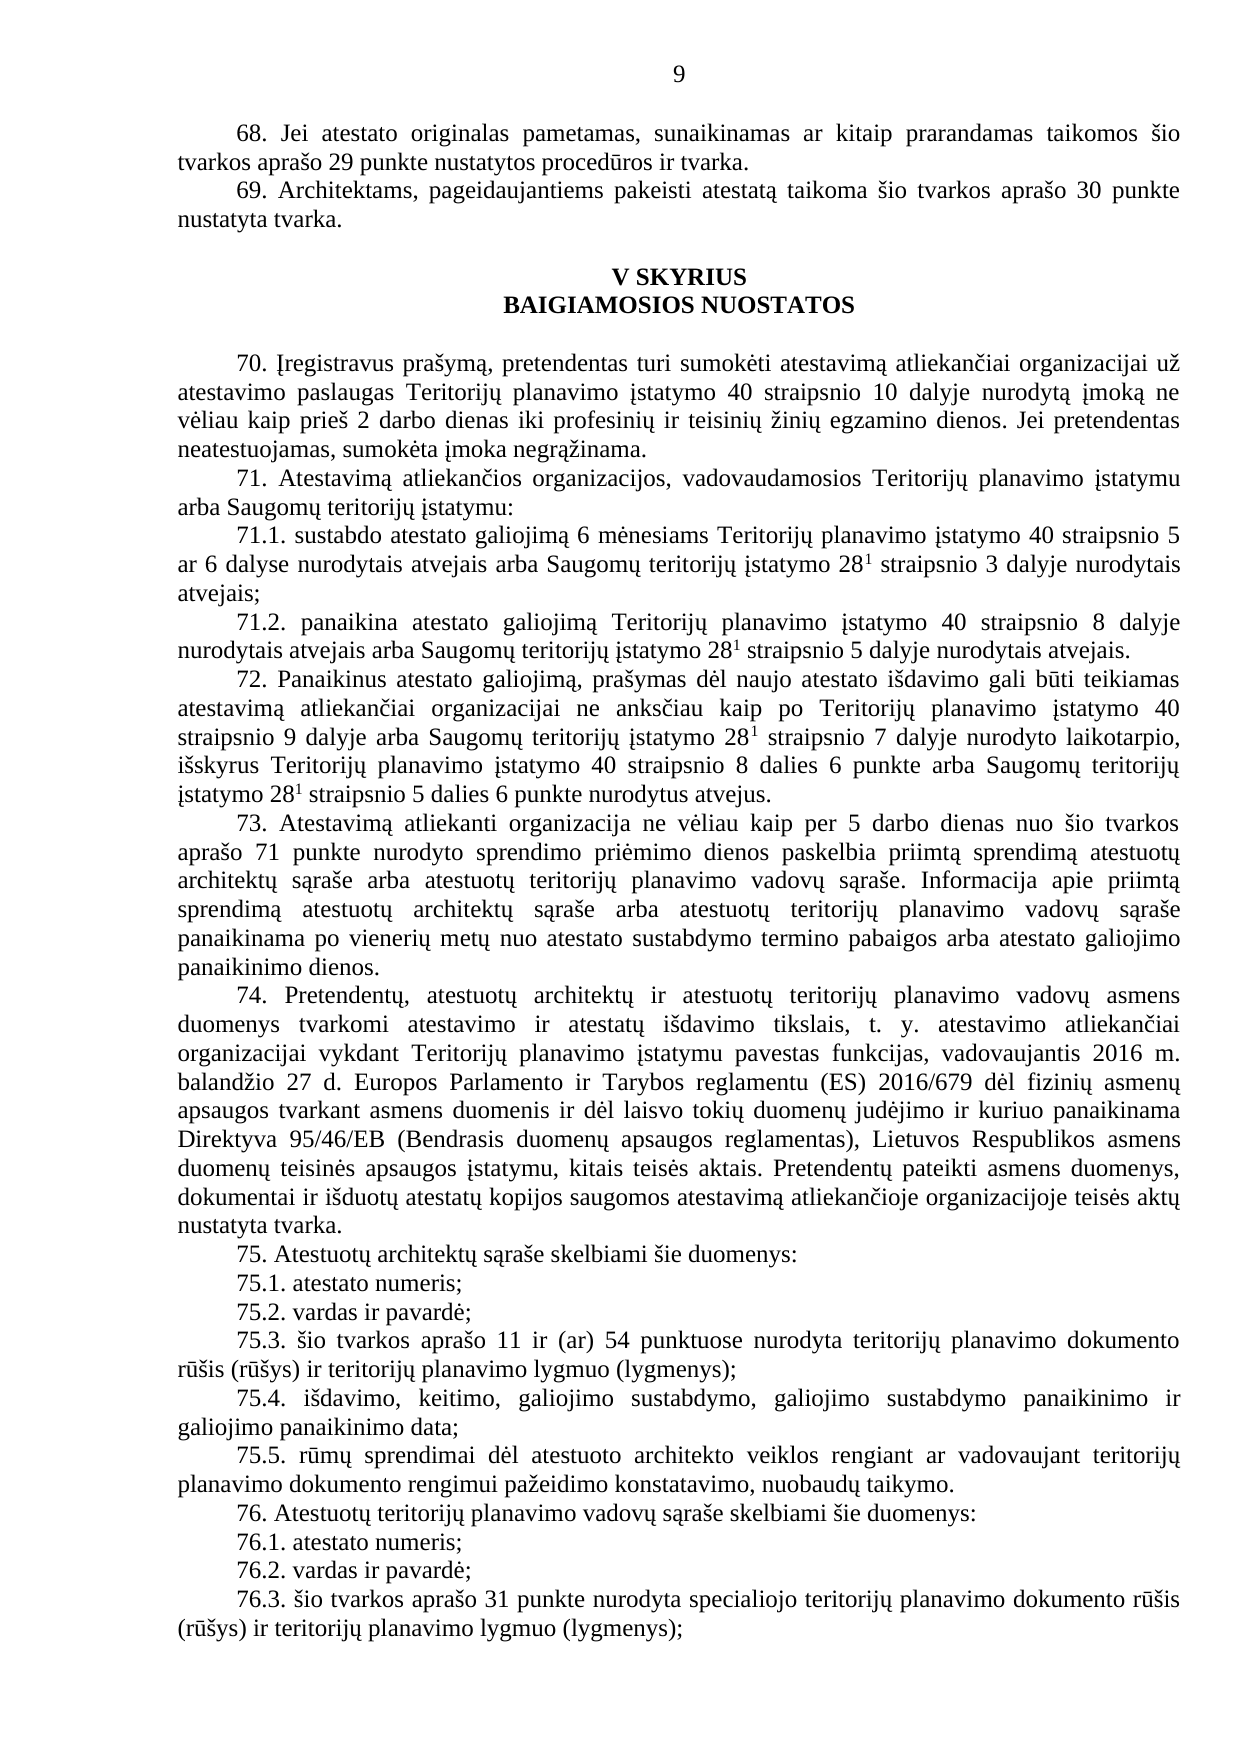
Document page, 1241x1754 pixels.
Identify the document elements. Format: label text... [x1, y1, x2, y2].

text BAIGIAMOSIOS NUOSTATOS [177, 291, 1181, 319]
text 71. Atestavimą atliekančios organizacijos, vadovaudamosios Teritorijų planavimo įstatymu arba Saugomų teritorijų įstatymu: [177, 463, 1181, 521]
text 69. Architektams, pageidaujantiems pakeisti atestatą taikoma šio tvarkos aprašo 30 punkte nustatyta tvarka. [177, 176, 1181, 233]
text V SKYRIUS [177, 262, 1181, 291]
text 71.1. sustabdo atestato galiojimą 6 mėnesiams Teritorijų planavimo įstatymo 40 straipsnio 5 ar 6 dalyse nurodytais atvejais arba Saugomų teritorijų įstatymo 281 straipsnio 3 dalyje nurodytais atvejais; [177, 521, 1181, 607]
text 76.3. šio tvarkos aprašo 31 punkte nurodyta specialiojo teritorijų planavimo dokumento rūšis (rūšys) ir teritorijų planavimo lygmuo (lygmenys); [177, 1584, 1181, 1642]
text 75. Atestuotų architektų sąraše skelbiami šie duomenys: [177, 1239, 1181, 1268]
text 75.5. rūmų sprendimai dėl atestuoto architekto veiklos rengiant ar vadovaujant teritorijų planavimo dokumento rengimui pažeidimo konstatavimo, nuobaudų taikymo. [177, 1441, 1181, 1498]
text 74. Pretendentų, atestuotų architektų ir atestuotų teritorijų planavimo vadovų asmens duomenys tvarkomi atestavimo ir atestatų išdavimo tikslais, t. y. atestavimo atliekančiai organizacijai vykdant Teritorijų planavimo įstatymu pavestas funkcijas, vadovaujantis 2016 m. balandžio 27 d. Europos Parlamento ir Tarybos reglamentu (ES) 2016/679 dėl fizinių asmenų apsaugos tvarkant asmens duomenis ir dėl laisvo tokių duomenų judėjimo ir kuriuo panaikinama Direktyva 95/46/EB (Bendrasis duomenų apsaugos reglamentas), Lietuvos Respublikos asmens duomenų teisinės apsaugos įstatymu, kitais teisės aktais. Pretendentų pateikti asmens duomenys, dokumentai ir išduotų atestatų kopijos saugomos atestavimą atliekančioje organizacijoje teisės aktų nustatyta tvarka. [177, 981, 1181, 1239]
text 75.3. šio tvarkos aprašo 11 ir (ar) 54 punktuose nurodyta teritorijų planavimo dokumento rūšis (rūšys) ir teritorijų planavimo lygmuo (lygmenys); [177, 1326, 1181, 1383]
text 76.2. vardas ir pavardė; [177, 1556, 1181, 1584]
text 75.1. atestato numeris; [177, 1268, 1181, 1297]
text 76. Atestuotų teritorijų planavimo vadovų sąraše skelbiami šie duomenys: [177, 1498, 1181, 1527]
text 71.2. panaikina atestato galiojimą Teritorijų planavimo įstatymo 40 straipsnio 8 dalyje nurodytais atvejais arba Saugomų teritorijų įstatymo 281 straipsnio 5 dalyje nurodytais atvejais. [177, 607, 1181, 664]
text 75.4. išdavimo, keitimo, galiojimo sustabdymo, galiojimo sustabdymo panaikinimo ir galiojimo panaikinimo data; [177, 1383, 1181, 1441]
text 72. Panaikinus atestato galiojimą, prašymas dėl naujo atestato išdavimo gali būti teikiamas atestavimą atliekančiai organizacijai ne anksčiau kaip po Teritorijų planavimo įstatymo 40 straipsnio 9 dalyje arba Saugomų teritorijų įstatymo 281 straipsnio 7 dalyje nurodyto laikotarpio, išskyrus Teritorijų planavimo įstatymo 40 straipsnio 8 dalies 6 punkte arba Saugomų teritorijų įstatymo 281 straipsnio 5 dalies 6 punkte nurodytus atvejus. [177, 664, 1181, 808]
text 73. Atestavimą atliekanti organizacija ne vėliau kaip per 5 darbo dienas nuo šio tvarkos aprašo 71 punkte nurodyto sprendimo priėmimo dienos paskelbia priimtą sprendimą atestuotų architektų sąraše arba atestuotų teritorijų planavimo vadovų sąraše. Informacija apie priimtą sprendimą atestuotų architektų sąraše arba atestuotų teritorijų planavimo vadovų sąraše panaikinama po vienerių metų nuo atestato sustabdymo termino pabaigos arba atestato galiojimo panaikinimo dienos. [177, 808, 1181, 981]
text 75.2. vardas ir pavardė; [177, 1297, 1181, 1326]
text 68. Jei atestato originalas pametamas, sunaikinamas ar kitaip prarandamas taikomos šio tvarkos aprašo 29 punkte nustatytos procedūros ir tvarka. [177, 118, 1181, 176]
text 76.1. atestato numeris; [177, 1527, 1181, 1556]
text 70. Įregistravus prašymą, pretendentas turi sumokėti atestavimą atliekančiai organizacijai už atestavimo paslaugas Teritorijų planavimo įstatymo 40 straipsnio 10 dalyje nurodytą įmoką ne vėliau kaip prieš 2 darbo dienas iki profesinių ir teisinių žinių egzamino dienos. Jei pretendentas neatestuojamas, sumokėta įmoka negrąžinama. [177, 348, 1181, 463]
